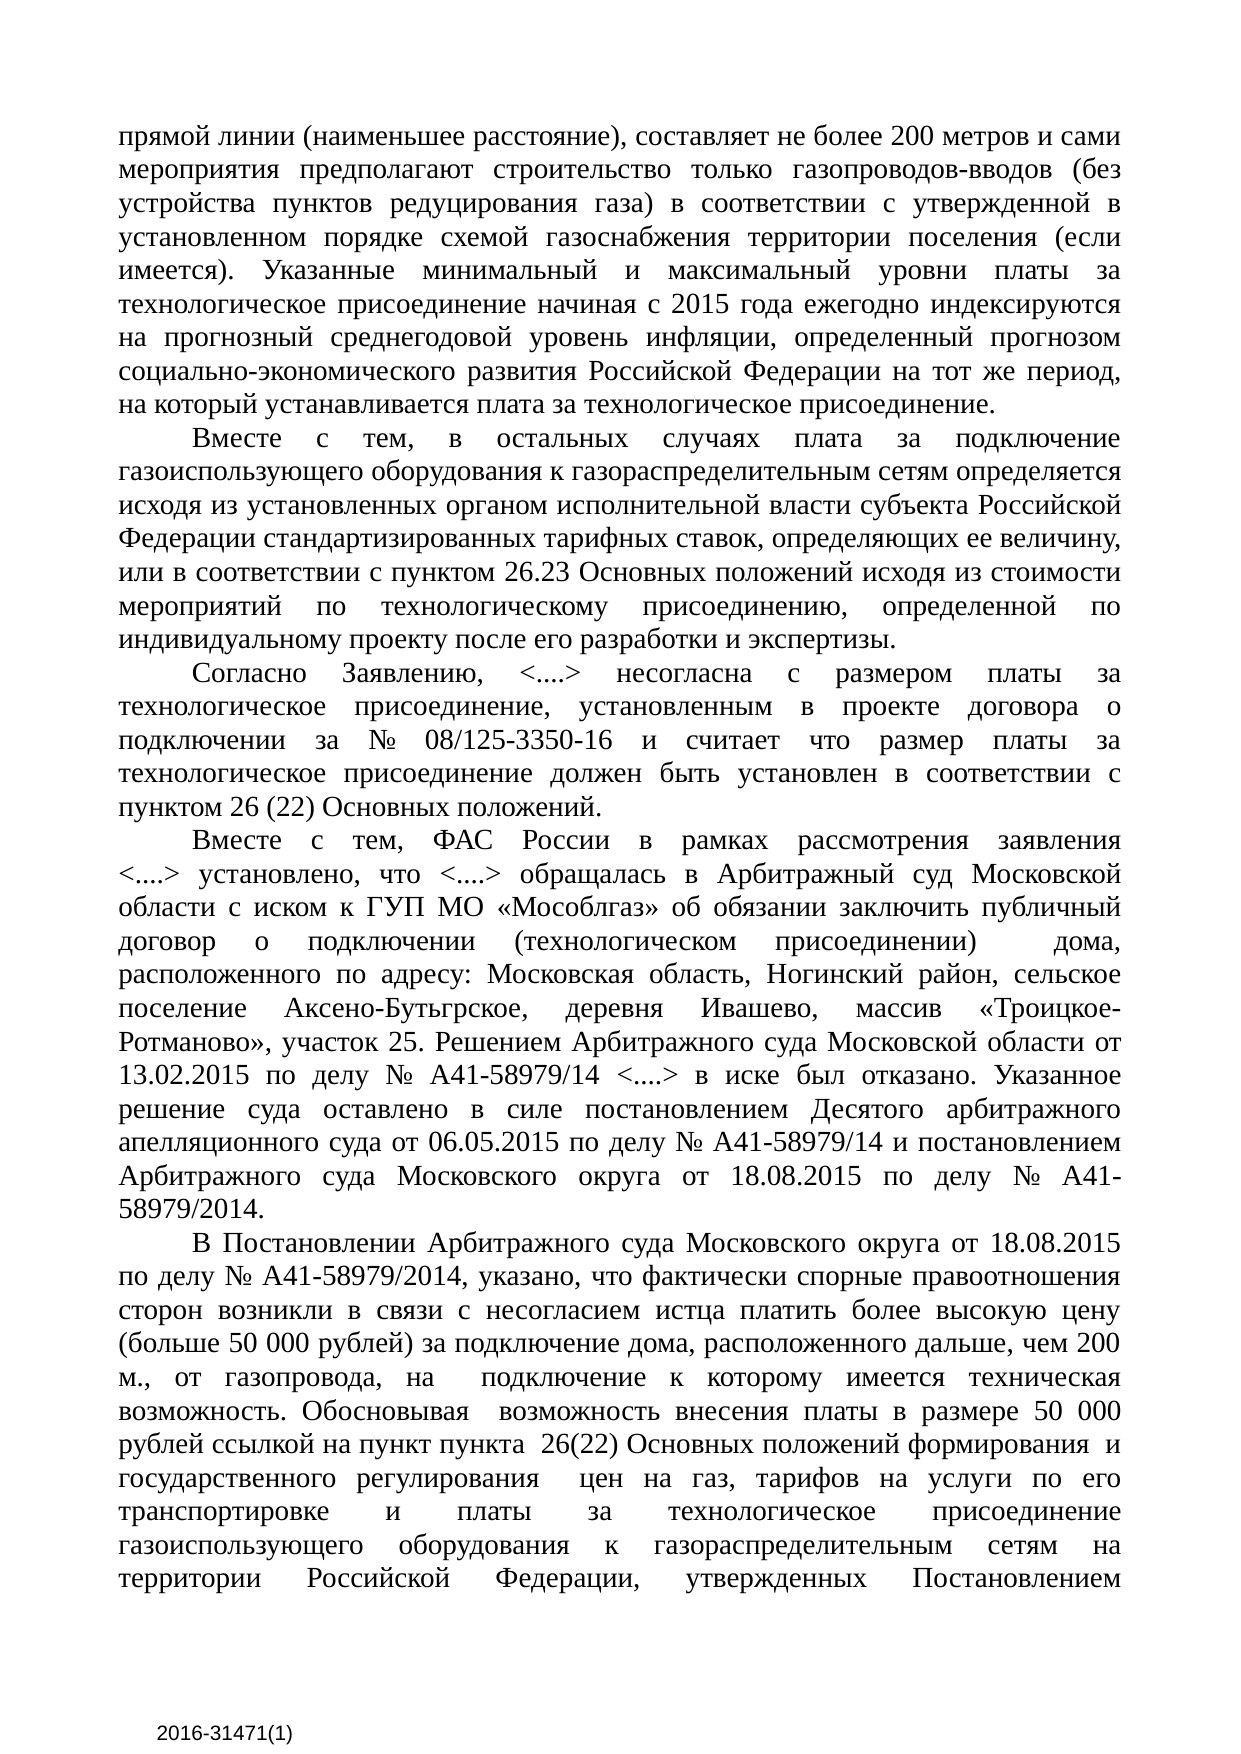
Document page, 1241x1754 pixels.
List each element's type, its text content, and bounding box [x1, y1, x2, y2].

text Вместе с тем, в остальных случаях плата за подключение газоиспользующего оборудования к газораспределительным сетям определяется исходя из установленных органом исполнительной власти субъекта Российской Федерации стандартизированных тарифных ставок, определяющих ее величину, или в соответствии с пунктом 26.23 Основных положений исходя из стоимости мероприятий по технологическому присоединению, определенной по индивидуальному проекту после его разработки и экспертизы. [118, 420, 1122, 655]
text В Постановлении Арбитражного суда Московского округа от 18.08.2015 по делу № А41-58979/2014, указано, что фактически спорные правоотношения сторон возникли в связи с несогласием истца платить более высокую цену (больше 50 000 рублей) за подключение дома, расположенного дальше, чем 200 м., от газопровода, на подключение к которому имеется техническая возможность. Обосновывая возможность внесения платы в размере 50 000 рублей ссылкой на пункт пункта 26(22) Основных положений формирования и государственного регулирования цен на газ, тарифов на услуги по его транспортировке и платы за технологическое присоединение газоиспользующего оборудования к газораспределительным сетям на территории Российской Федерации, утвержденных Постановлением [118, 1225, 1122, 1594]
text Вместе с тем, ФАС России в рамках рассмотрения заявления <....> установлено, что <....> обращалась в Арбитражный суд Московской области с иском к ГУП МО «Мособлгаз» об обязании заключить публичный договор о подключении (технологическом присоединении) дома, расположенного по адресу: Московская область, Ногинский район, сельское поселение Аксено-Бутьгрское, деревня Ивашево, массив «Троицкое-Ротманово», участок 25. Решением Арбитражного суда Московской области от 13.02.2015 по делу № А41-58979/14 <....> в иске был отказано. Указанное решение суда оставлено в силе постановлением Десятого арбитражного апелляционного суда от 06.05.2015 по делу № А41-58979/14 и постановлением Арбитражного суда Московского округа от 18.08.2015 по делу № А41-58979/2014. [118, 822, 1122, 1225]
text прямой линии (наименьшее расстояние), составляет не более 200 метров и сами мероприятия предполагают строительство только газопроводов-вводов (без устройства пунктов редуцирования газа) в соответствии с утвержденной в установленном порядке схемой газоснабжения территории поселения (если имеется). Указанные минимальный и максимальный уровни платы за технологическое присоединение начиная с 2015 года ежегодно индексируются на прогнозный среднегодовой уровень инфляции, определенный прогнозом социально-экономического развития Российской Федерации на тот же период, на который устанавливается плата за технологическое присоединение. [118, 118, 1122, 420]
text Согласно Заявлению, <....> несогласна с размером платы за технологическое присоединение, установленным в проекте договора о подключении за № 08/125-3350-16 и считает что размер платы за технологическое присоединение должен быть установлен в соответствии с пунктом 26 (22) Основных положений. [118, 655, 1122, 822]
